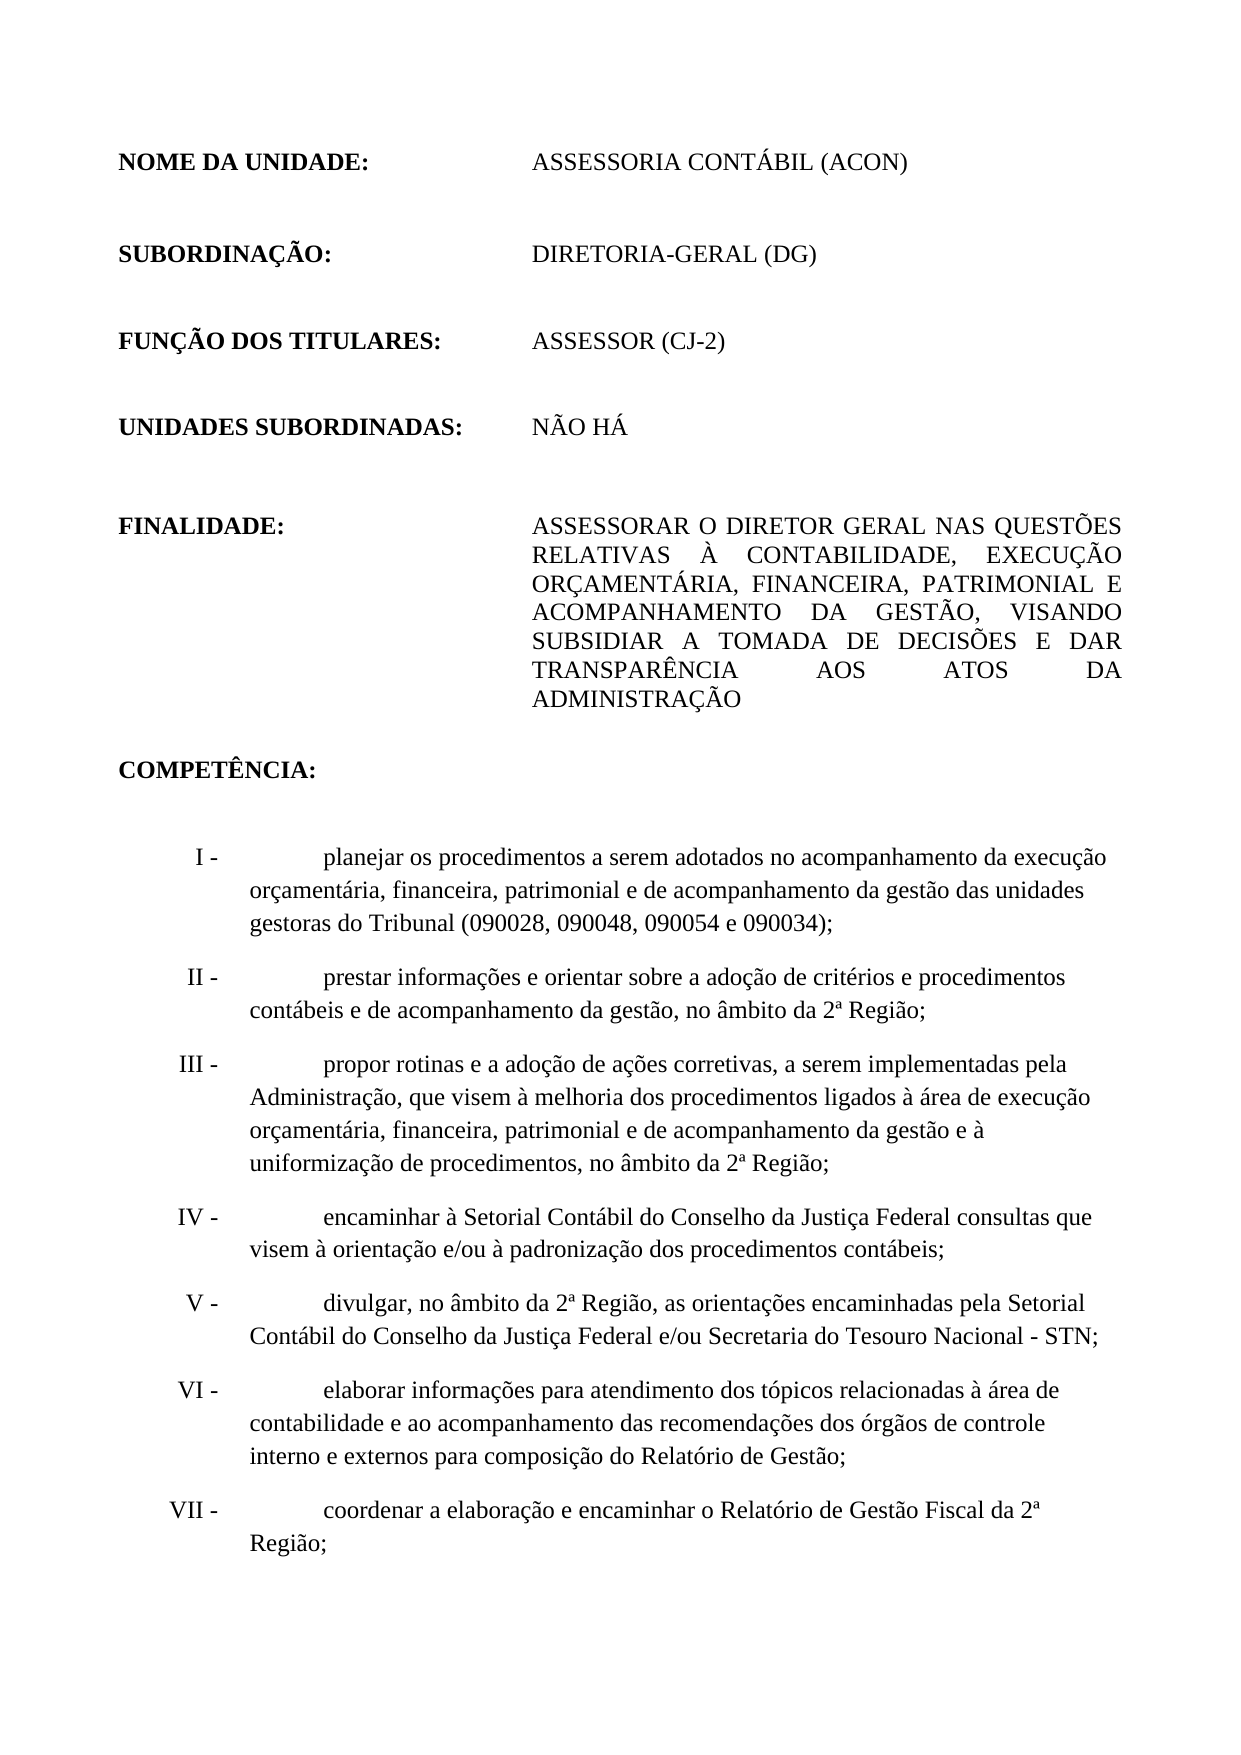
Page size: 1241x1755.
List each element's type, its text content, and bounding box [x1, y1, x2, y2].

list divulgar, no âmbito da 2ª Região, as orientações encaminhadas pela Setorial Contábil do Conselho da Justiça Federal e/ou Secretaria do Tesouro Nacional - STN; [249, 1288, 1122, 1350]
list coordenar a elaboração e encaminhar o Relatório de Gestão Fiscal da 2ª Região; [249, 1495, 1122, 1557]
list prestar informações e orientar sobre a adoção de critérios e procedimentos contábeis e de acompanhamento da gestão, no âmbito da 2ª Região; [249, 962, 1122, 1023]
list encaminhar à Setorial Contábil do Conselho da Justiça Federal consultas que visem à orientação e/ou à padronização dos procedimentos contábeis; [249, 1202, 1122, 1263]
text FUNÇÃO DOS TITULARES: ASSESSOR (CJ-2) [118, 326, 1122, 354]
text SUBORDINAÇÃO: DIRETORIA-GERAL (DG) [118, 239, 1122, 268]
list propor rotinas e a adoção de ações corretivas, a serem implementadas pela Administração, que visem à melhoria dos procedimentos ligados à área de execução orçamentária, financeira, patrimonial e de acompanhamento da gestão e à uniformização de procedimentos, no âmbito da 2ª Região; [249, 1049, 1122, 1176]
text COMPETÊNCIA: [118, 756, 1122, 784]
text NOME DA UNIDADE: ASSESSORIA CONTÁBIL (ACON) [118, 147, 982, 176]
text UNIDADES SUBORDINADAS: NÃO HÁ [118, 412, 982, 441]
list planejar os procedimentos a serem adotados no acompanhamento da execução orçamentária, financeira, patrimonial e de acompanhamento da gestão das unidades gestoras do Tribunal (090028, 090048, 090054 e 090034); [249, 842, 1122, 937]
text FINALIDADE: ASSESSORAR O DIRETOR GERAL NAS QUESTÕES RELATIVAS À CONTABILIDADE, EXECUÇÃO ORÇAMENTÁRIA, FINANCEIRA, PATRIMONIAL E ACOMPANHAMENTO DA GESTÃO, VISANDO SUBSIDIAR A TOMADA DE DECISÕES E DAR TRANSPARÊNCIA AOS ATOS DA ADMINISTRAÇÃO [118, 511, 1122, 712]
list elaborar informações para atendimento dos tópicos relacionadas à área de contabilidade e ao acompanhamento das recomendações dos órgãos de controle interno e externos para composição do Relatório de Gestão; [249, 1375, 1122, 1470]
